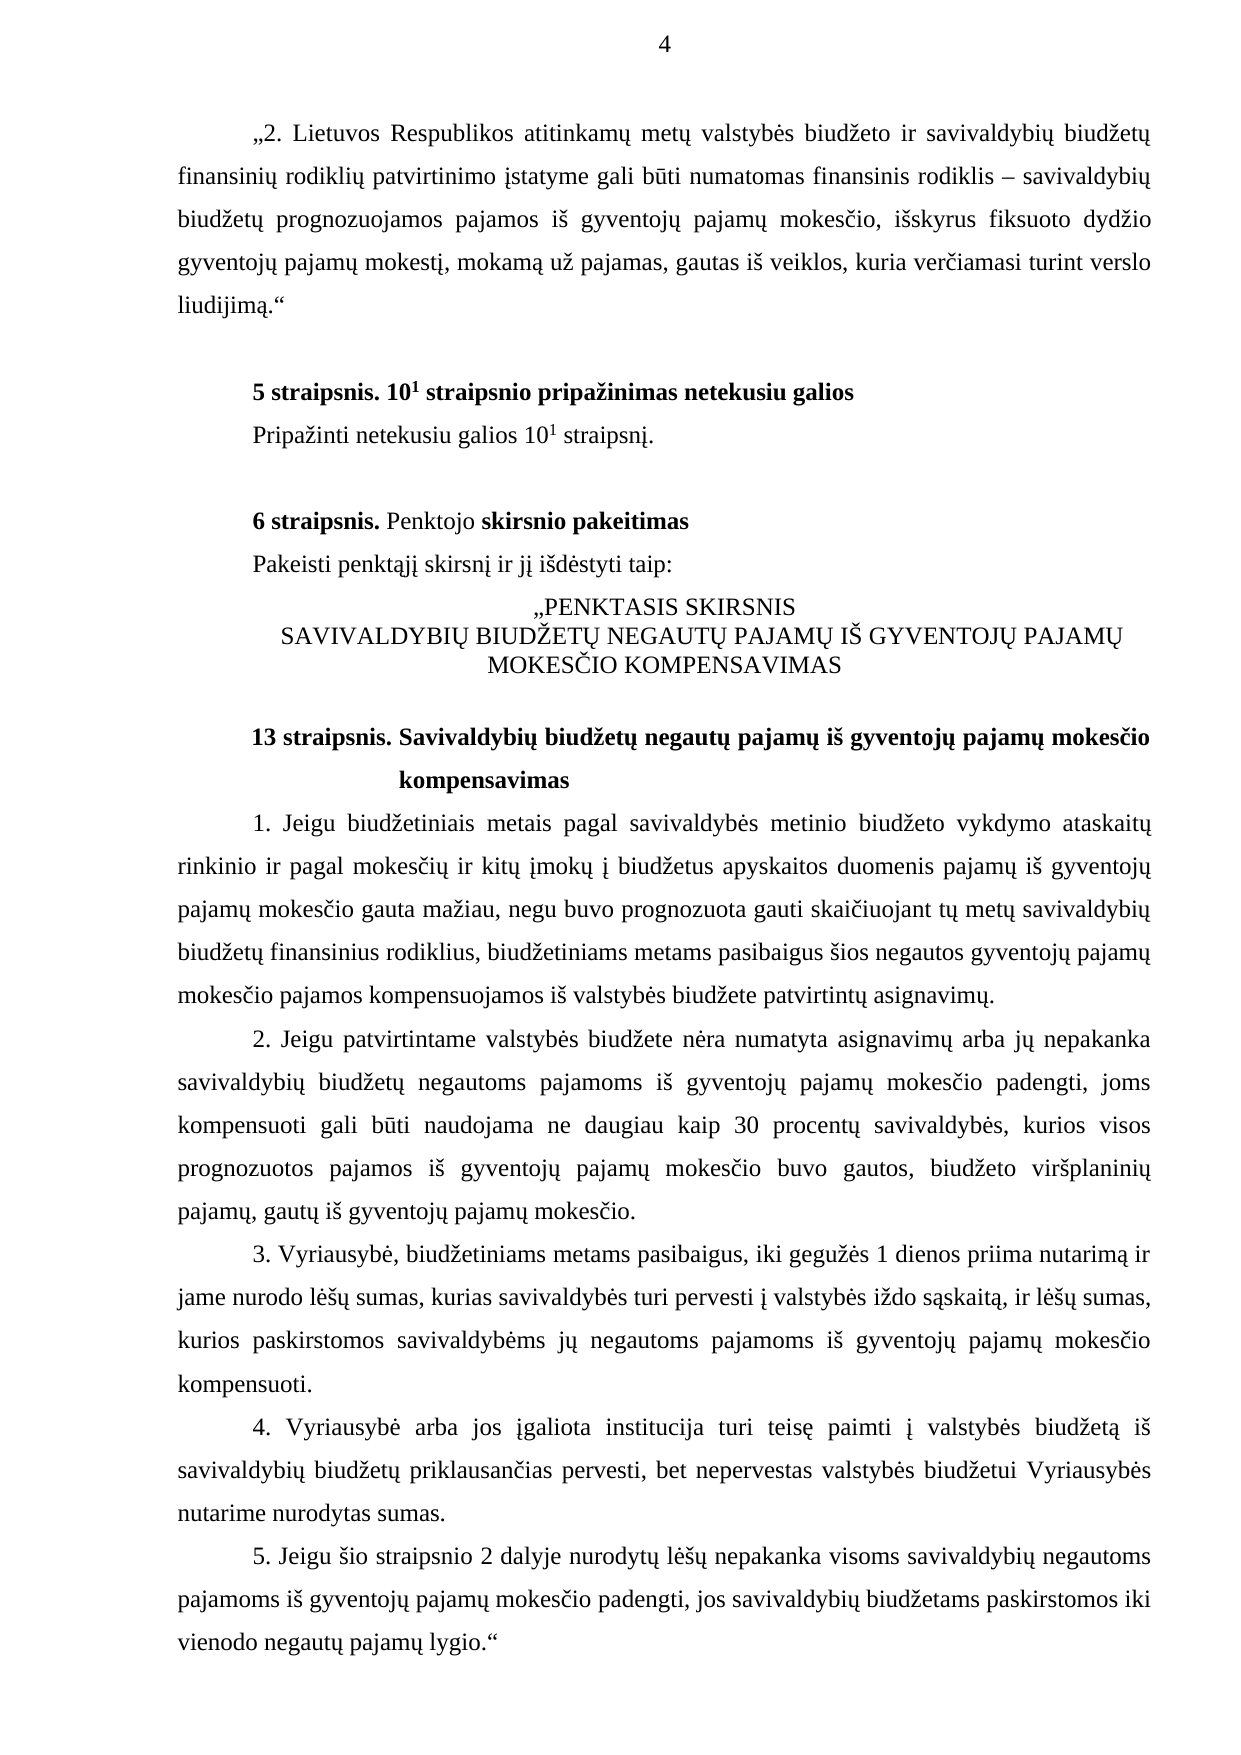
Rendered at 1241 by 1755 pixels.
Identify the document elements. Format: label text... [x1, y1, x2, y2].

text SAVIVALDYBIŲ BIUDŽETŲ NEGAUTŲ PAJAMŲ IŠ GYVENTOJŲ PAJAMŲ MOKESČIO KOMPENSAVIMAS [177, 621, 1152, 679]
text „PENKTASIS SKIRSNIS [177, 592, 1152, 621]
text 13 straipsnis. Savivaldybių biudžetų negautų pajamų iš gyventojų pajamų mokesčio kompensavimas [251, 722, 1152, 794]
text Pripažinti netekusiu galios 101 straipsnį. [177, 420, 1152, 449]
text 6 straipsnis. Penktojo skirsnio pakeitimas [177, 506, 1152, 535]
text 4. Vyriausybė arba jos įgaliota institucija turi teisę paimti į valstybės biudžetą iš savivaldybių biudžetų priklausančias pervesti, bet nepervestas valstybės biudžetui Vyriausybės nutarime nurodytas sumas. [177, 1412, 1152, 1527]
text 5 straipsnis. 101 straipsnio pripažinimas netekusiu galios [177, 377, 1152, 406]
text 1. Jeigu biudžetiniais metais pagal savivaldybės metinio biudžeto vykdymo ataskaitų rinkinio ir pagal mokesčių ir kitų įmokų į biudžetus apyskaitos duomenis pajamų iš gyventojų pajamų mokesčio gauta mažiau, negu buvo prognozuota gauti skaičiuojant tų metų savivaldybių biudžetų finansinius rodiklius, biudžetiniams metams pasibaigus šios negautos gyventojų pajamų mokesčio pajamos kompensuojamos iš valstybės biudžete patvirtintų asignavimų. [177, 808, 1152, 1009]
text Pakeisti penktąjį skirsnį ir jį išdėstyti taip: [177, 549, 1152, 578]
text „2. Lietuvos Respublikos atitinkamų metų valstybės biudžeto ir savivaldybių biudžetų finansinių rodiklių patvirtinimo įstatyme gali būti numatomas finansinis rodiklis – savivaldybių biudžetų prognozuojamos pajamos iš gyventojų pajamų mokesčio, išskyrus fiksuoto dydžio gyventojų pajamų mokestį, mokamą už pajamas, gautas iš veiklos, kuria verčiamasi turint verslo liudijimą.“ [177, 118, 1152, 319]
text 2. Jeigu patvirtintame valstybės biudžete nėra numatyta asignavimų arba jų nepakanka savivaldybių biudžetų negautoms pajamoms iš gyventojų pajamų mokesčio padengti, joms kompensuoti gali būti naudojama ne daugiau kaip 30 procentų savivaldybės, kurios visos prognozuotos pajamos iš gyventojų pajamų mokesčio buvo gautos, biudžeto viršplaninių pajamų, gautų iš gyventojų pajamų mokesčio. [177, 1024, 1152, 1225]
text 3. Vyriausybė, biudžetiniams metams pasibaigus, iki gegužės 1 dienos priima nutarimą ir jame nurodo lėšų sumas, kurias savivaldybės turi pervesti į valstybės iždo sąskaitą, ir lėšų sumas, kurios paskirstomos savivaldybėms jų negautoms pajamoms iš gyventojų pajamų mokesčio kompensuoti. [177, 1239, 1152, 1397]
text 5. Jeigu šio straipsnio 2 dalyje nurodytų lėšų nepakanka visoms savivaldybių negautoms pajamoms iš gyventojų pajamų mokesčio padengti, jos savivaldybių biudžetams paskirstomos iki vienodo negautų pajamų lygio.“ [177, 1541, 1152, 1656]
